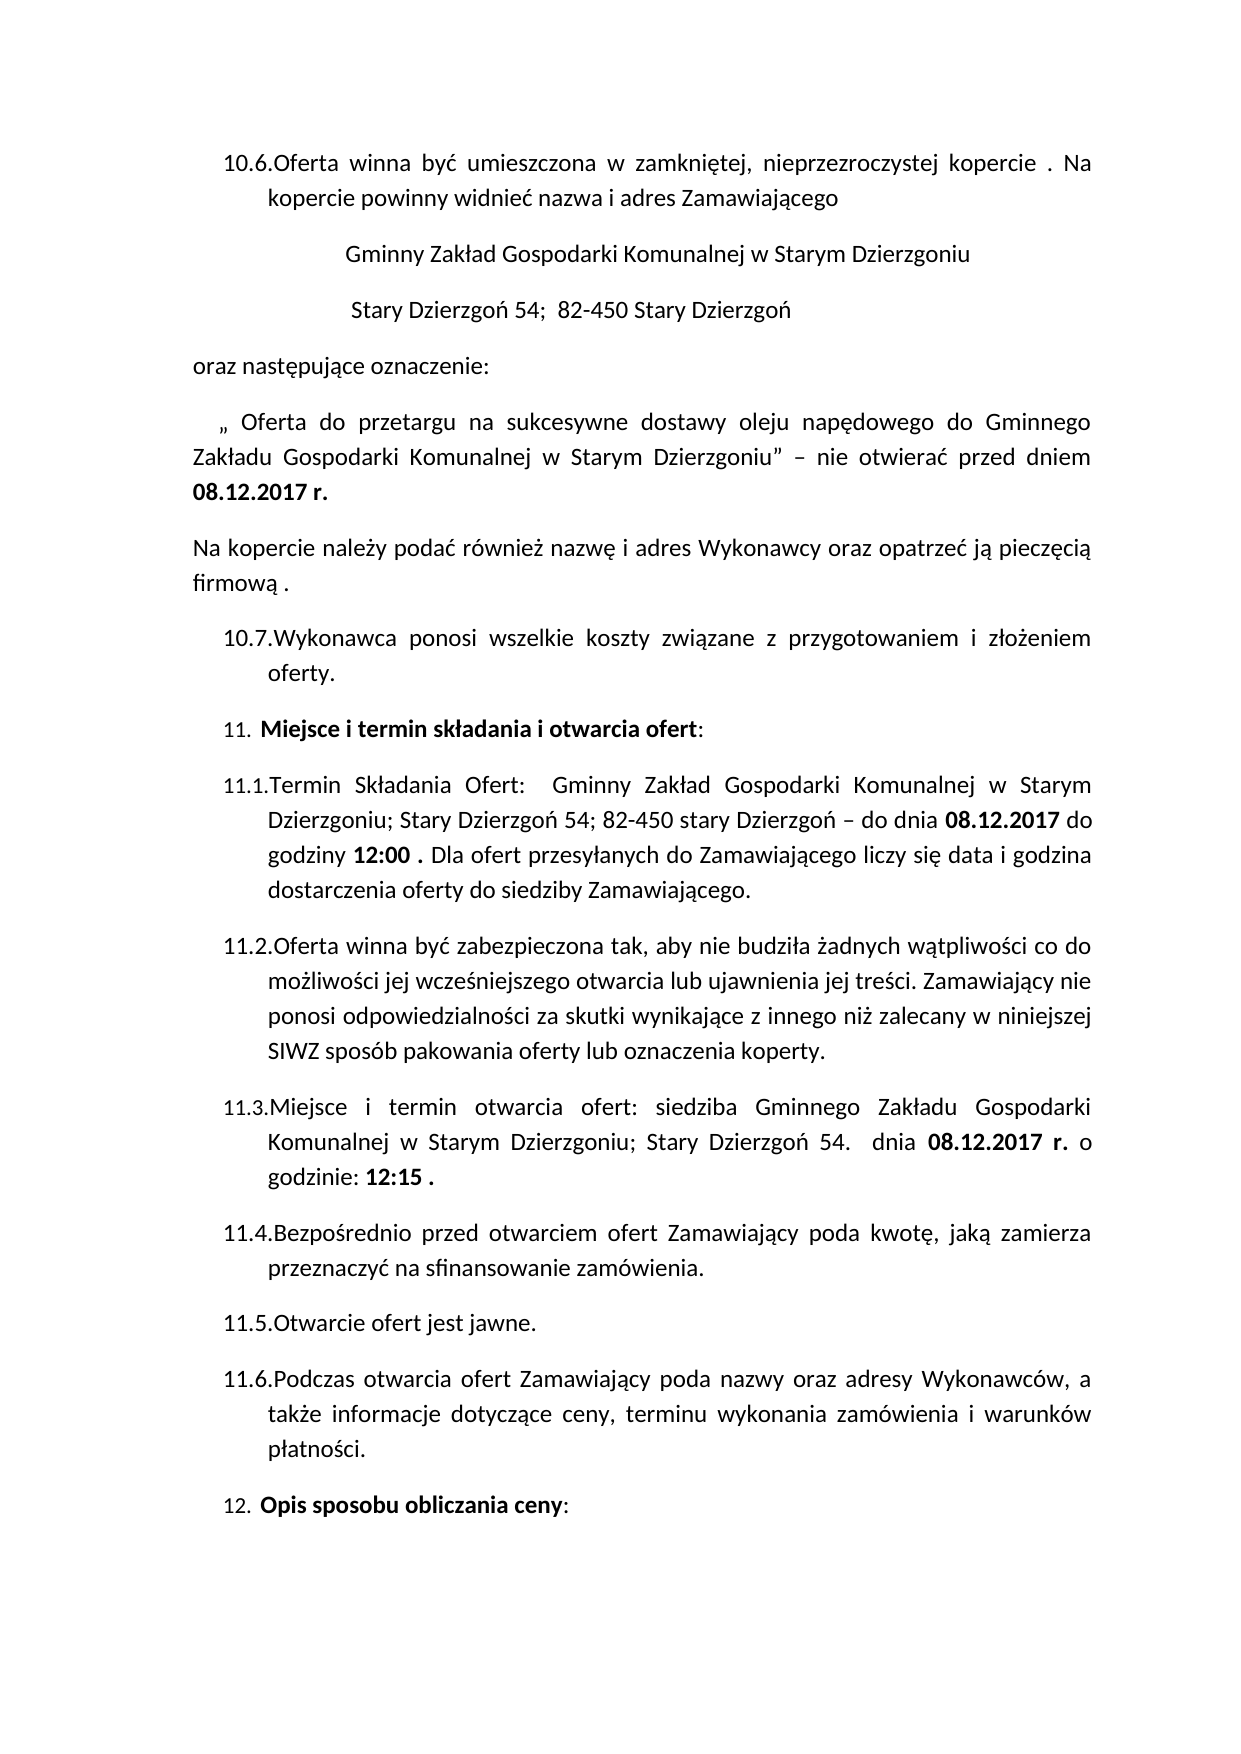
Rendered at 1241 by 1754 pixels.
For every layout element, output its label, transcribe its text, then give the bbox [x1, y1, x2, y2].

list Stary Dzierzgoń 54; 82-450 Stary Dzierzgoń [193, 294, 1093, 325]
list Miejsce i termin otwarcia ofert: siedziba Gminnego Zakładu Gospodarki Komunalnej w Starym Dzierzgoniu; Stary Dzierzgoń 54. dnia 08.12.2017 r. o godzinie: 12:15 . [223, 1091, 1093, 1191]
list Bezpośrednio przed otwarciem ofert Zamawiający poda kwotę, jaką zamierza przeznaczyć na sfinansowanie zamówienia. [223, 1217, 1093, 1282]
list Wykonawca ponosi wszelkie koszty związane z przygotowaniem i złożeniem oferty. [223, 623, 1093, 688]
list Otwarcie ofert jest jawne. [223, 1308, 1093, 1338]
list oraz następujące oznaczenie: [193, 350, 1093, 381]
list „ Oferta do przetargu na sukcesywne dostawy oleju napędowego do Gminnego Zakładu Gospodarki Komunalnej w Starym Dzierzgoniu” – nie otwierać przed dniem 08.12.2017 r. [193, 406, 1093, 506]
list Gminny Zakład Gospodarki Komunalnej w Starym Dzierzgoniu [193, 238, 1093, 269]
list Termin Składania Ofert: Gminny Zakład Gospodarki Komunalnej w Starym Dzierzgoniu; Stary Dzierzgoń 54; 82-450 stary Dzierzgoń – do dnia 08.12.2017 do godziny 12:00 . Dla ofert przesyłanych do Zamawiającego liczy się data i godzina dostarczenia oferty do siedziby Zamawiającego. [223, 769, 1093, 905]
list Oferta winna być umieszczona w zamkniętej, nieprzezroczystej kopercie . Na kopercie powinny widnieć nazwa i adres Zamawiającego [223, 148, 1093, 213]
list Podczas otwarcia ofert Zamawiający poda nazwy oraz adresy Wykonawców, a także informacje dotyczące ceny, terminu wykonania zamówienia i warunków płatności. [223, 1363, 1093, 1464]
list Miejsce i termin składania i otwarcia ofert: [223, 713, 1093, 744]
list Opis sposobu obliczania ceny: [223, 1489, 1093, 1520]
list Na kopercie należy podać również nazwę i adres Wykonawcy oraz opatrzeć ją pieczęcią firmową . [193, 532, 1093, 597]
list Oferta winna być zabezpieczona tak, aby nie budziła żadnych wątpliwości co do możliwości jej wcześniejszego otwarcia lub ujawnienia jej treści. Zamawiający nie ponosi odpowiedzialności za skutki wynikające z innego niż zalecany w niniejszej SIWZ sposób pakowania oferty lub oznaczenia koperty. [223, 930, 1093, 1066]
